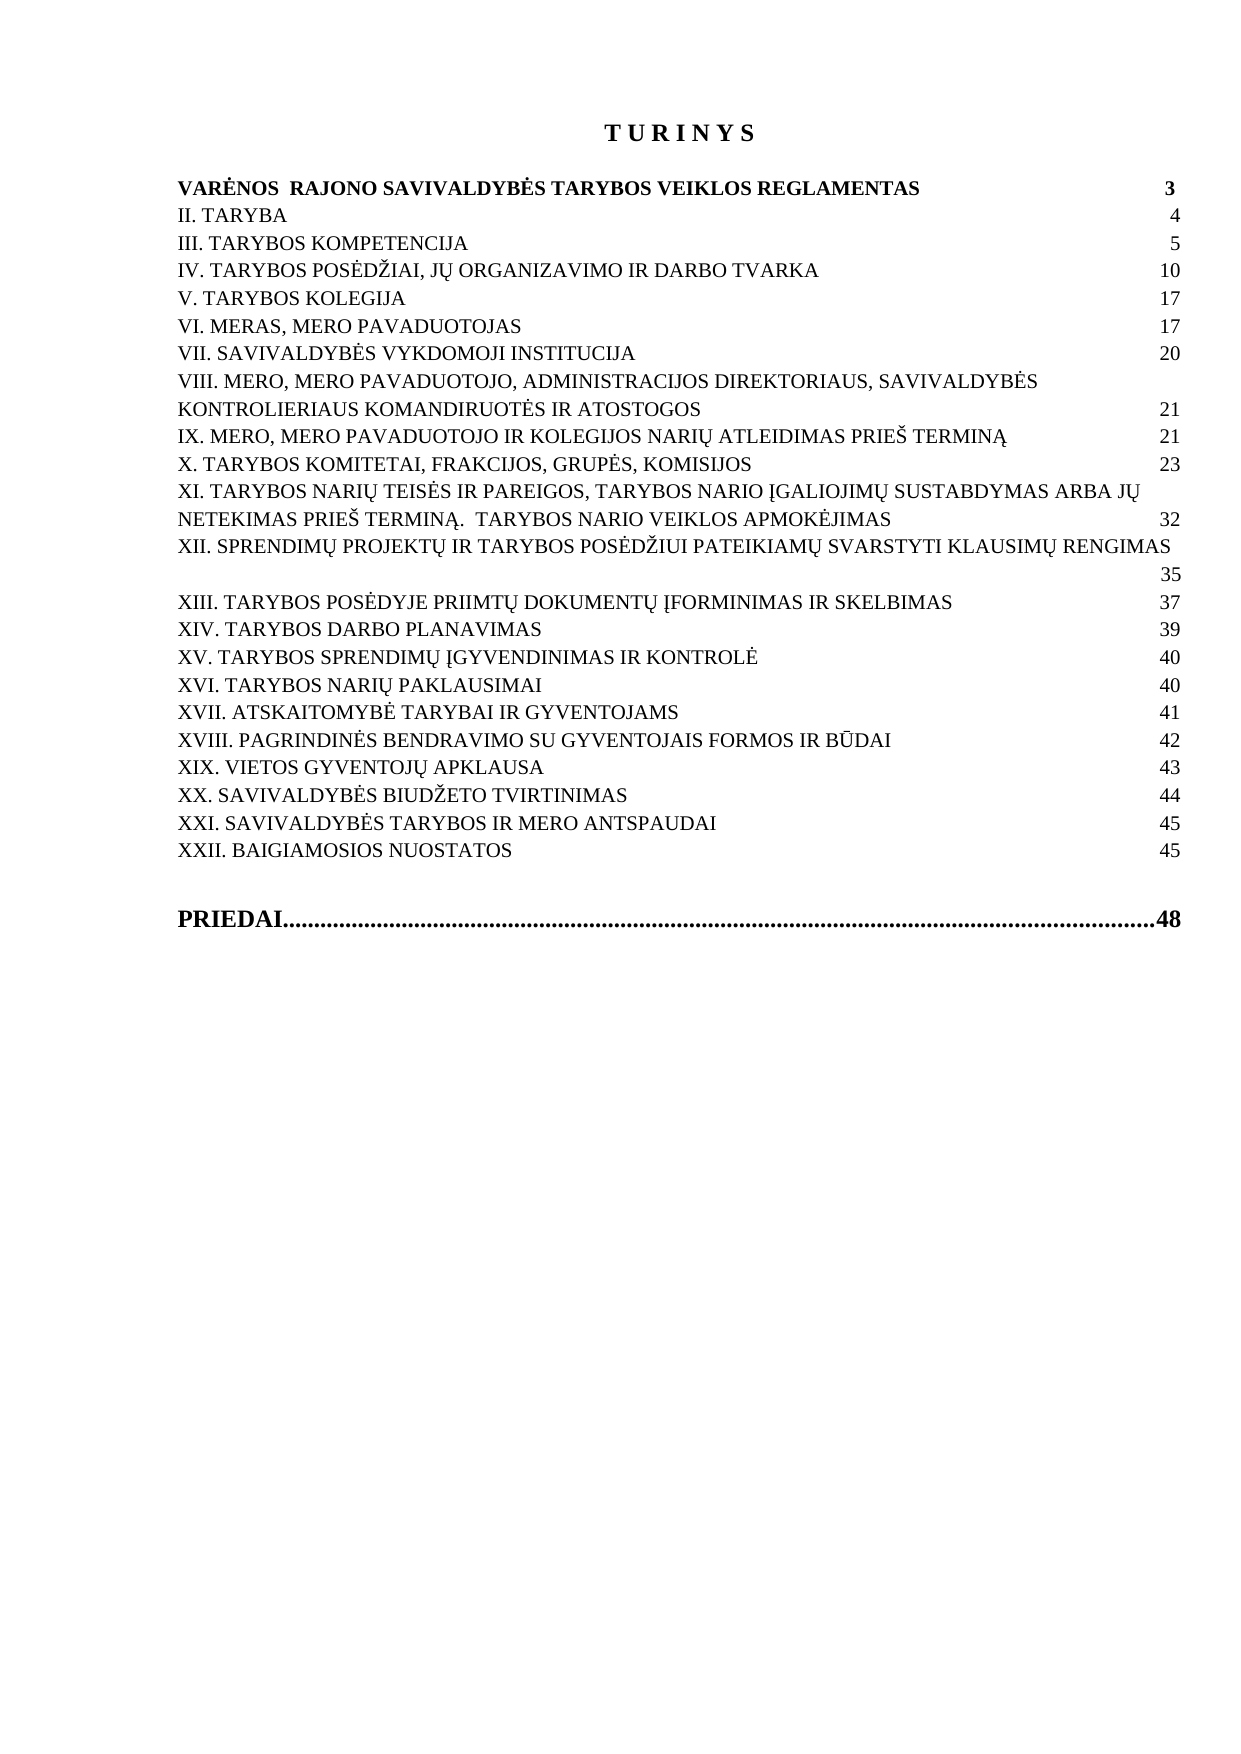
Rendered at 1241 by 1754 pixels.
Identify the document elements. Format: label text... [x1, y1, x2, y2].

text XVI. TARYBOS NARIŲ PAKLAUSIMAI 40 [177, 672, 1181, 697]
text priedai 48 [177, 904, 1181, 933]
text XIX. VIETOS GYVENTOJŲ APKLAUSA 43 [177, 755, 1181, 779]
text VII. SAVIVALDYBĖS VYKDOMOJI INSTITUCIJA 20 [177, 341, 1181, 365]
text XXI. SAVIVALDYBĖS TARYBOS IR MERO ANTSPAUDAI 45 [177, 811, 1181, 834]
text XXII. BAIGIAMOSIOS NUOSTATOS 45 [177, 838, 1181, 862]
text IX. MERO, MERO PAVADUOTOJO IR KOLEGIJOS NARIŲ ATLEIDIMAS PRIEŠ TERMINĄ 21 [177, 424, 1181, 448]
text V. TARYBOS KOLEGIJA 17 [177, 286, 1181, 310]
text XV. TARYBOS SPRENDIMŲ ĮGYVENDINIMAS IR KONTROLĖ 40 [177, 645, 1181, 669]
text XX. SAVIVALDYBĖS BIUDŽETO TVIRTINIMAS 44 [177, 783, 1181, 807]
text XII. SPRENDIMŲ PROJEKTŲ IR TARYBOS POSĖDŽIUI PATEIKIAMŲ SVARSTYTI KLAUSIMŲ RENGIMAS 35 [177, 534, 1181, 586]
text IV. TARYBOS POSĖDŽIAI, JŲ ORGANIZAVIMO IR DARBO TVARKA 10 [177, 258, 1181, 282]
text X. TARYBOS KOMITETAI, FRAKCIJOS, GRUPĖS, KOMISIJOS 23 [177, 452, 1181, 476]
text III. TARYBOS KOMPETENCIJA 5 [177, 231, 1181, 255]
text VI. MERAS, MERO PAVADUOTOJAS 17 [177, 314, 1181, 338]
text VARĖNOS RAJONO SAVIVALDYBĖS TARYBOS VEIKLOS REGLAMENTAS 3 [177, 176, 1181, 200]
text XVIII. PAGRINDINĖS BENDRAVIMO SU GYVENTOJAIS FORMOS IR BŪDAI 42 [177, 728, 1181, 752]
text XIII. TARYBOS POSĖDYJE PRIIMTŲ DOKUMENTŲ ĮFORMINIMAS IR SKELBIMAS 37 [177, 590, 1181, 614]
text XI. TARYBOS NARIŲ TEISĖS IR PAREIGOS, TARYBOS NARIO ĮGALIOJIMŲ SUSTABDYMAS ARBA JŲ NETEKIMAS PRIEŠ TERMINĄ. Tarybos nario veiklos apmokėjimas 32 [177, 479, 1181, 531]
text II. TARYBA 4 [177, 203, 1181, 227]
text XIV. TARYBOS DARBO PLANAVIMAS 39 [177, 617, 1181, 641]
text XVII. ATSKAITOMYBĖ TARYBAI IR GYVENTOJAMS 41 [177, 700, 1181, 724]
text VIII. MERO, MERO PAVADUOTOJO, ADMINISTRACIJOS DIREKTORIAUS, SAVIVALDYBĖS KONTROLIERIAUS KOMANDIRUOTĖS IR ATOSTOGOS 21 [177, 369, 1181, 421]
text T U R I N Y S [177, 118, 1181, 147]
